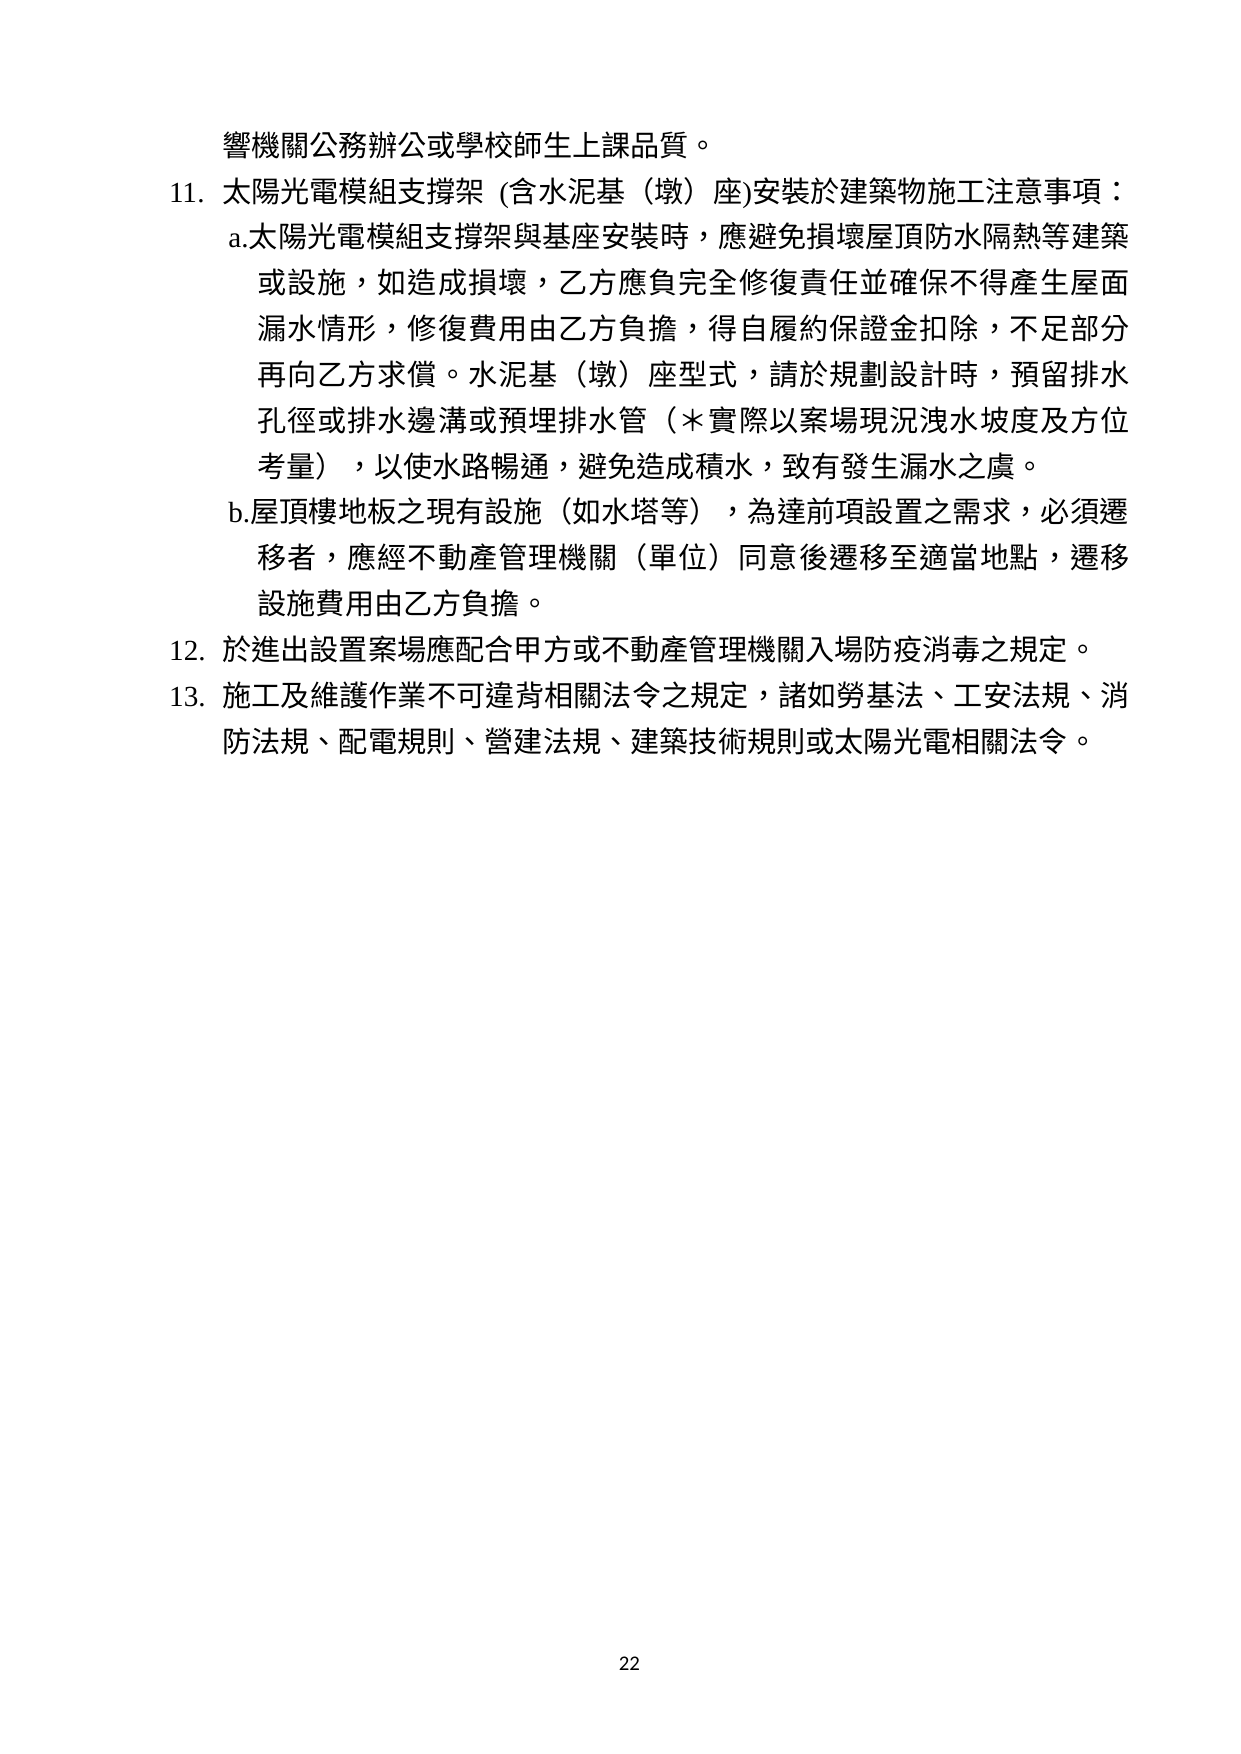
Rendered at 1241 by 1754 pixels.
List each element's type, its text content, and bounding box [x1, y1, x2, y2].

list 施工及維護作業不可違背相關法令之規定，諸如勞基法、工安法規、消防法規、配電規則、營建法規、建築技術規則或太陽光電相關法令。 [169, 669, 1130, 761]
text b.屋頂樓地板之現有設施（如水塔等），為達前項設置之需求，必須遷移者，應經不動產管理機關（單位）同意後遷移至適當地點，遷移設施費用由乙方負擔。 [228, 486, 1130, 624]
list 響機關公務辦公或學校師生上課品質。 [169, 119, 1130, 165]
text a.太陽光電模組支撐架與基座安裝時，應避免損壞屋頂防水隔熱等建築或設施，如造成損壞，乙方應負完全修復責任並確保不得產生屋面漏水情形，修復費用由乙方負擔，得自履約保證金扣除，不足部分再向乙方求償。水泥基（墩）座型式，請於規劃設計時，預留排水孔徑或排水邊溝或預埋排水管（＊實際以案場現況洩水坡度及方位考量），以使水路暢通，避免造成積水，致有發生漏水之虞。 [228, 211, 1130, 486]
list 太陽光電模組支撐架 (含水泥基（墩）座)安裝於建築物施工注意事項： [169, 165, 1130, 211]
list 於進出設置案場應配合甲方或不動產管理機關入場防疫消毒之規定。 [169, 624, 1130, 669]
